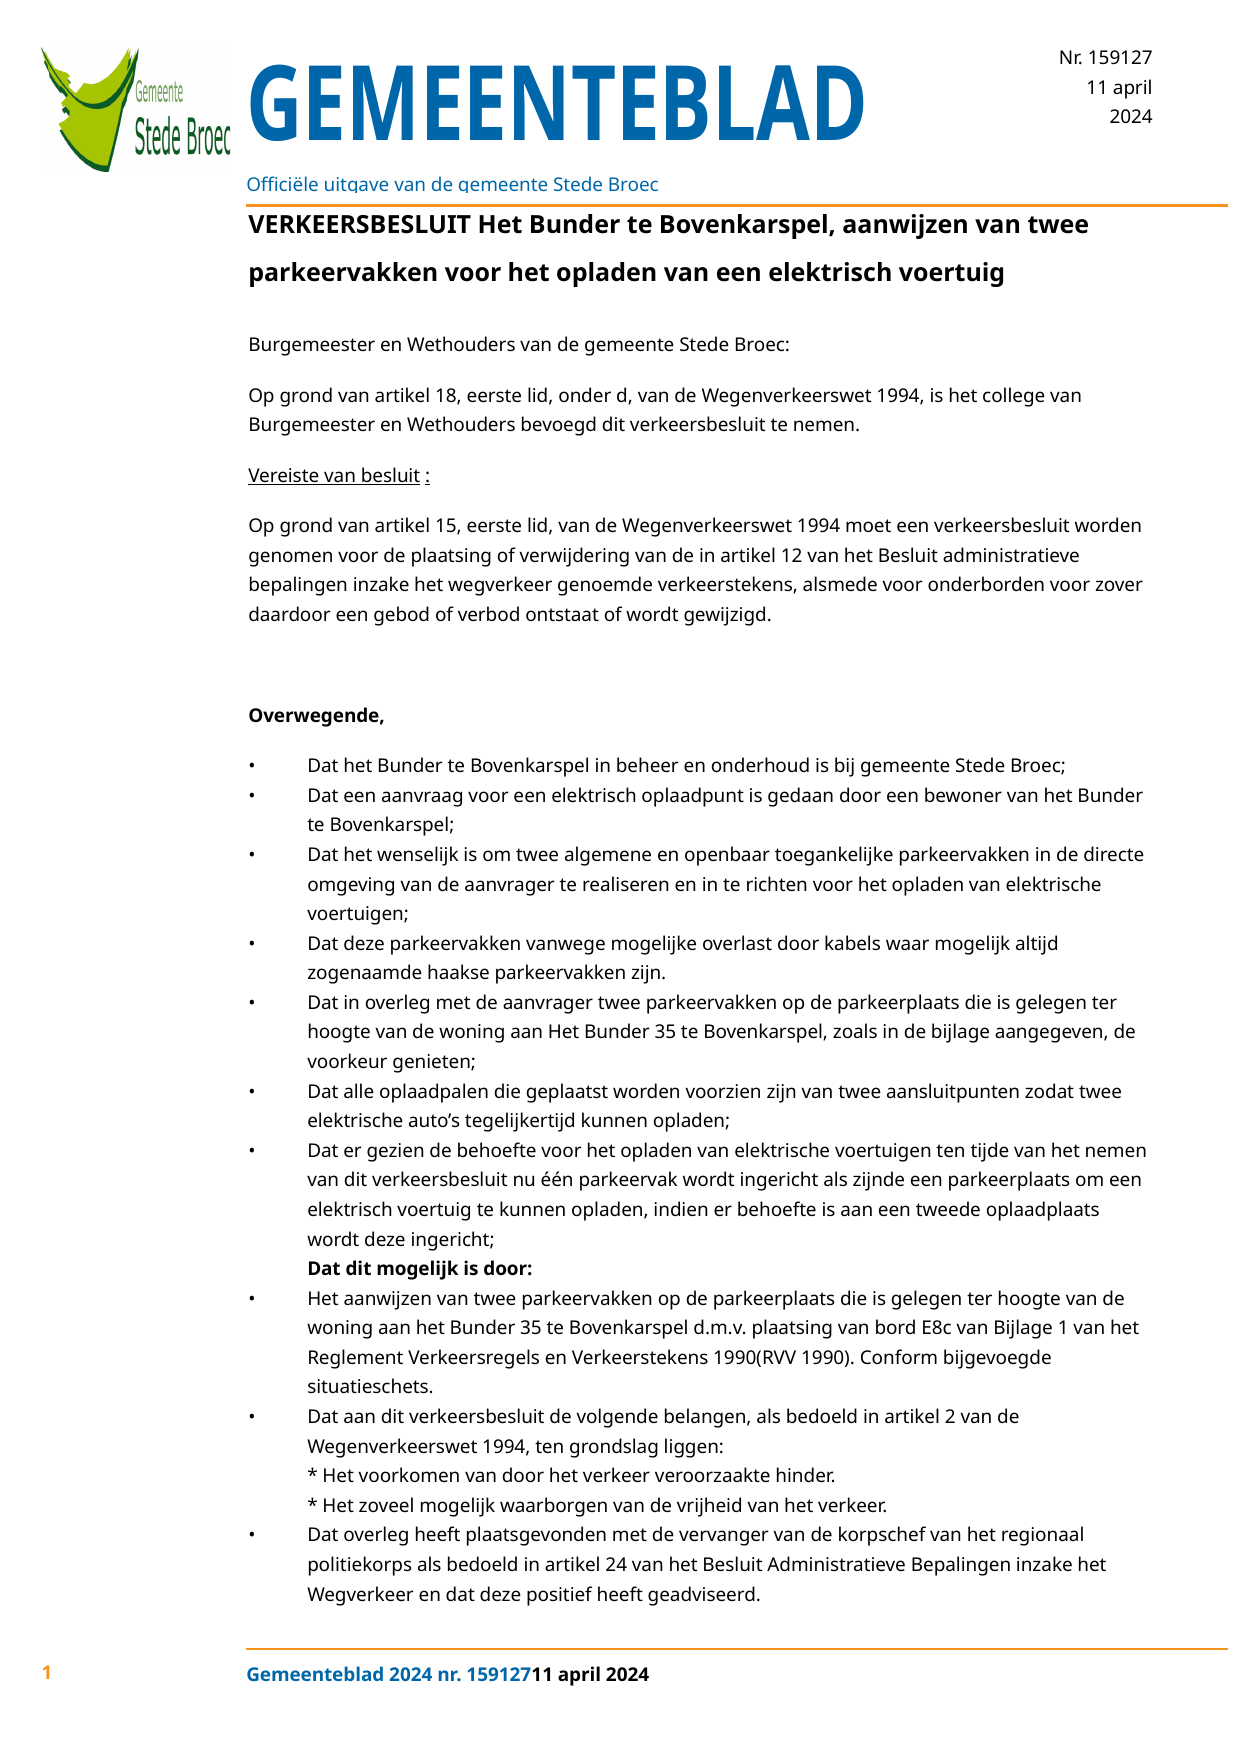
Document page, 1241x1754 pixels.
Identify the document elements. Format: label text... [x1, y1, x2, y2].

list Dat een aanvraag voor een elektrisch oplaadpunt is gedaan door een bewoner van het Bunder te Bovenkarspel; [248, 782, 1152, 837]
list * Het zoveel mogelijk waarborgen van de vrijheid van het verkeer. [248, 1492, 1152, 1518]
list Dat dit mogelijk is door: [248, 1255, 1152, 1281]
text Overwegende, [248, 702, 1152, 728]
list Dat alle oplaadpalen die geplaatst worden voorzien zijn van twee aansluitpunten zodat twee elektrische auto’s tegelijkertijd kunnen opladen; [248, 1078, 1152, 1133]
text Burgemeester en Wethouders van de gemeente Stede Broec: [248, 332, 1152, 357]
list Het aanwijzen van twee parkeervakken op de parkeerplaats die is gelegen ter hoogte van de woning aan het Bunder 35 te Bovenkarspel d.m.v. plaatsing van bord E8c van Bijlage 1 van het Reglement Verkeersregels en Verkeerstekens 1990(RVV 1990). Conform bijgevoegde situatieschets. [248, 1285, 1152, 1399]
text Op grond van artikel 18, eerste lid, onder d, van de Wegenverkeerswet 1994, is het college van Burgemeester en Wethouders bevoegd dit verkeersbesluit te nemen. [248, 382, 1152, 437]
text Op grond van artikel 15, eerste lid, van de Wegenverkeerswet 1994 moet een verkeersbesluit worden genomen voor de plaatsing of verwijdering van de in artikel 12 van het Besluit administratieve bepalingen inzake het wegverkeer genoemde verkeerstekens, alsmede voor onderborden voor zover daardoor een gebod of verbod ontstaat of wordt gewijzigd. [248, 512, 1152, 627]
picture [41, 47, 231, 172]
list Dat er gezien de behoefte voor het opladen van elektrische voertuigen ten tijde van het nemen van dit verkeersbesluit nu één parkeervak wordt ingericht als zijnde een parkeerplaats om een elektrisch voertuig te kunnen opladen, indien er behoefte is aan een tweede oplaadplaats wordt deze ingericht; [248, 1137, 1152, 1251]
text VERKEERSBESLUIT Het Bunder te Bovenkarspel, aanwijzen van twee parkeervakken voor het opladen van een elektrisch voertuig [248, 207, 1152, 288]
list Dat het Bunder te Bovenkarspel in beheer en onderhoud is bij gemeente Stede Broec; [248, 752, 1152, 778]
text Vereiste van besluit : [248, 462, 1152, 488]
list * Het voorkomen van door het verkeer veroorzaakte hinder. [248, 1462, 1152, 1488]
list Dat in overleg met de aanvrager twee parkeervakken op de parkeerplaats die is gelegen ter hoogte van de woning aan Het Bunder 35 te Bovenkarspel, zoals in de bijlage aangegeven, de voorkeur genieten; [248, 989, 1152, 1074]
list Dat overleg heeft plaatsgevonden met de vervanger van de korpschef van het regionaal politiekorps als bedoeld in artikel 24 van het Besluit Administratieve Bepalingen inzake het Wegverkeer en dat deze positief heeft geadviseerd. [248, 1522, 1152, 1606]
list Dat deze parkeervakken vanwege mogelijke overlast door kabels waar mogelijk altijd zogenaamde haakse parkeervakken zijn. [248, 930, 1152, 985]
list Dat het wenselijk is om twee algemene en openbaar toegankelijke parkeervakken in de directe omgeving van de aanvrager te realiseren en in te richten voor het opladen van elektrische voertuigen; [248, 841, 1152, 926]
list Dat aan dit verkeersbesluit de volgende belangen, als bedoeld in artikel 2 van de Wegenverkeerswet 1994, ten grondslag liggen: [248, 1403, 1152, 1458]
